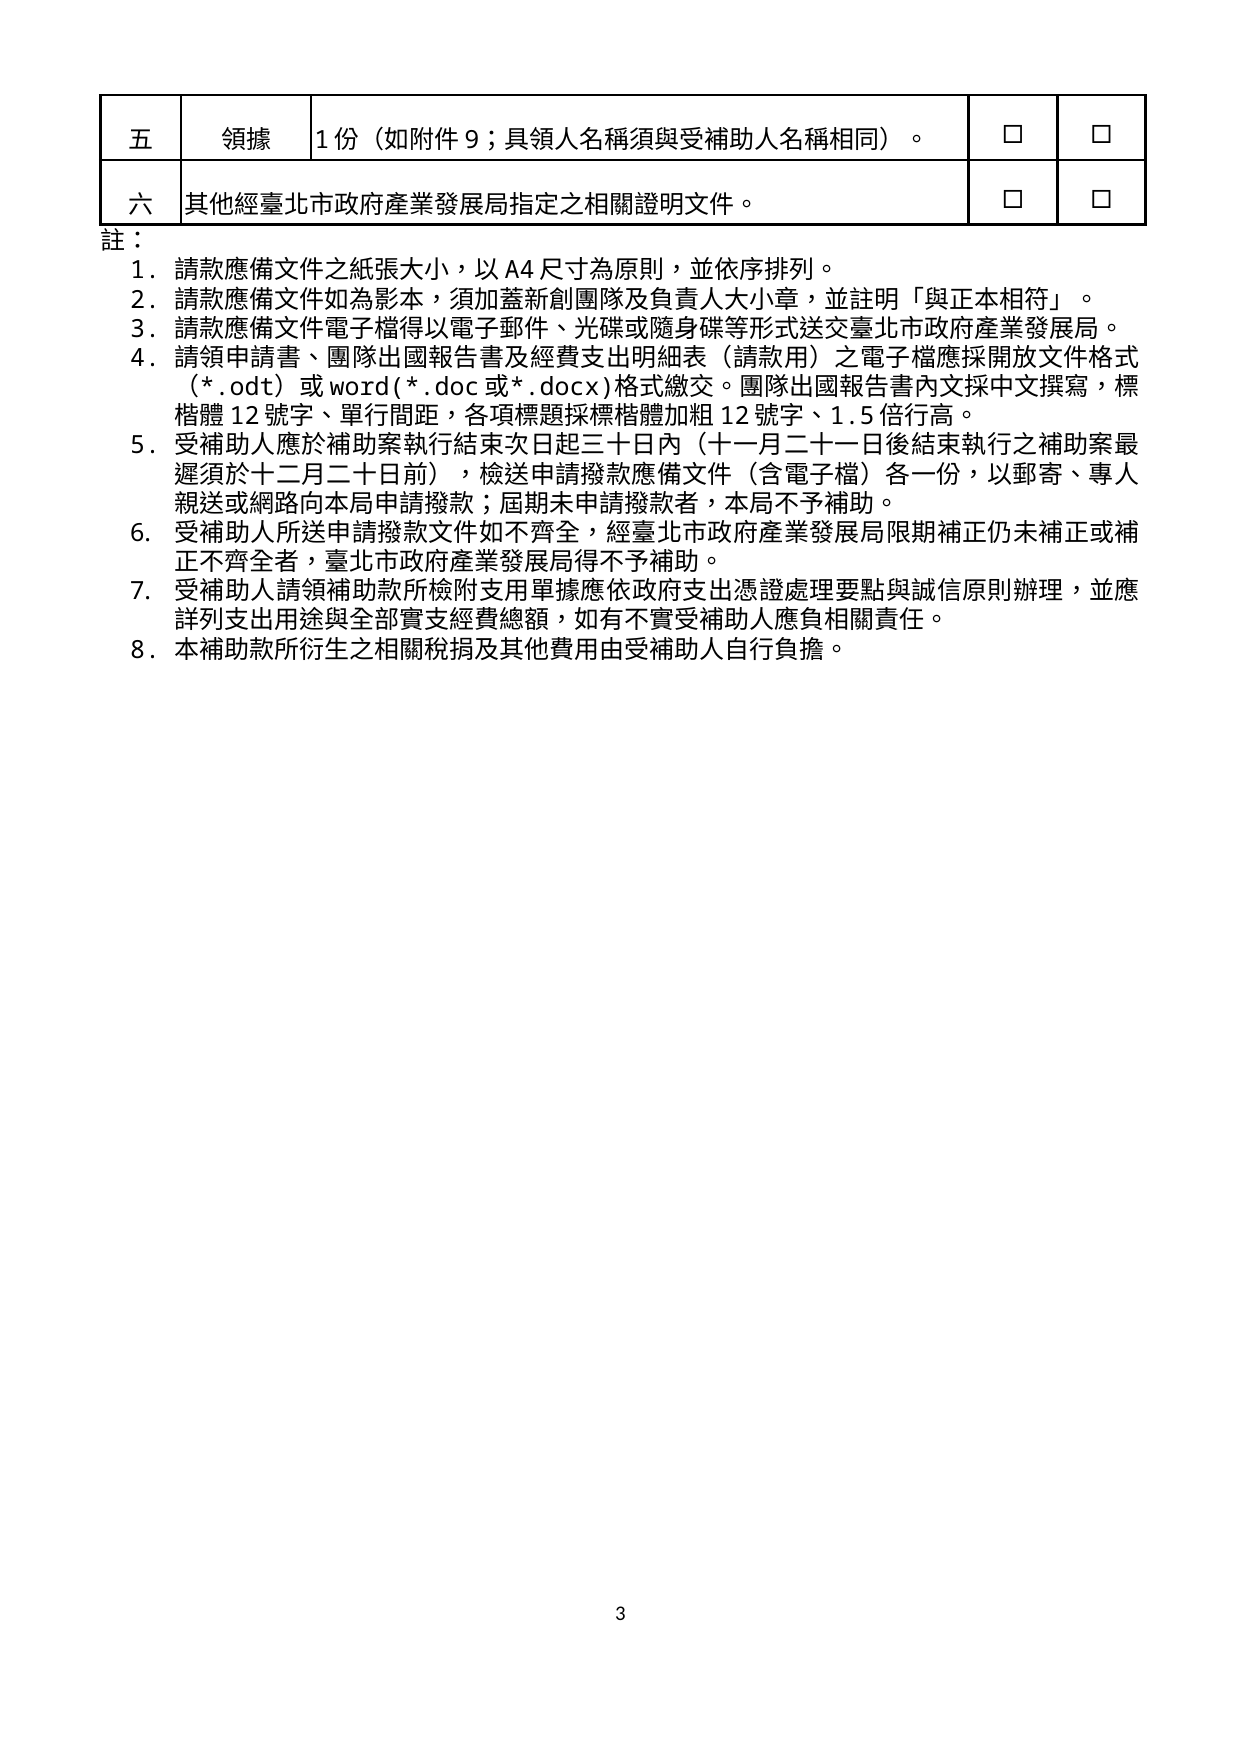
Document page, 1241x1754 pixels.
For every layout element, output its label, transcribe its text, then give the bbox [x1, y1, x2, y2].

list 受補助人所送申請撥款文件如不齊全，經臺北市政府產業發展局限期補正仍未補正或補正不齊全者，臺北市政府產業發展局得不予補助。 [130, 518, 1140, 576]
table_cell 其他經臺北市政府產業發展局指定之相關證明文件。 [182, 161, 967, 223]
list 請款應備文件電子檔得以電子郵件、光碟或隨身碟等形式送交臺北市政府產業發展局。 [130, 314, 1140, 343]
list 受補助人請領補助款所檢附支用單據應依政府支出憑證處理要點與誠信原則辦理，並應詳列支出用途與全部實支經費總額，如有不實受補助人應負相關責任。 [130, 576, 1140, 635]
table_cell  [1059, 161, 1144, 223]
text 註： [100, 226, 1140, 256]
table_cell 領據 [182, 96, 310, 159]
list 請款應備文件之紙張大小，以A4尺寸為原則，並依序排列。 [130, 256, 1140, 285]
table_cell 1份（如附件9；具領人名稱須與受補助人名稱相同）。 [312, 96, 967, 159]
list 受補助人應於補助案執行結束次日起三十日內（十一月二十一日後結束執行之補助案最遲須於十二月二十日前），檢送申請撥款應備文件（含電子檔）各一份，以郵寄、專人親送或網路向本局申請撥款；屆期未申請撥款者，本局不予補助。 [130, 431, 1140, 518]
table_cell  [970, 96, 1056, 159]
table_cell 六 [102, 161, 180, 223]
list 本補助款所衍生之相關稅捐及其他費用由受補助人自行負擔。 [130, 635, 1140, 664]
list 請款應備文件如為影本，須加蓋新創團隊及負責人大小章，並註明「與正本相符」。 [130, 285, 1140, 314]
table_cell  [970, 161, 1056, 223]
list 請領申請書、團隊出國報告書及經費支出明細表（請款用）之電子檔應採開放文件格式（*.odt）或word(*.doc或*.docx)格式繳交。團隊出國報告書內文採中文撰寫，標楷體12號字、單行間距，各項標題採標楷體加粗12號字、1.5倍行高。 [130, 343, 1140, 431]
table_cell  [1059, 96, 1144, 159]
table_cell 五 [102, 96, 180, 159]
